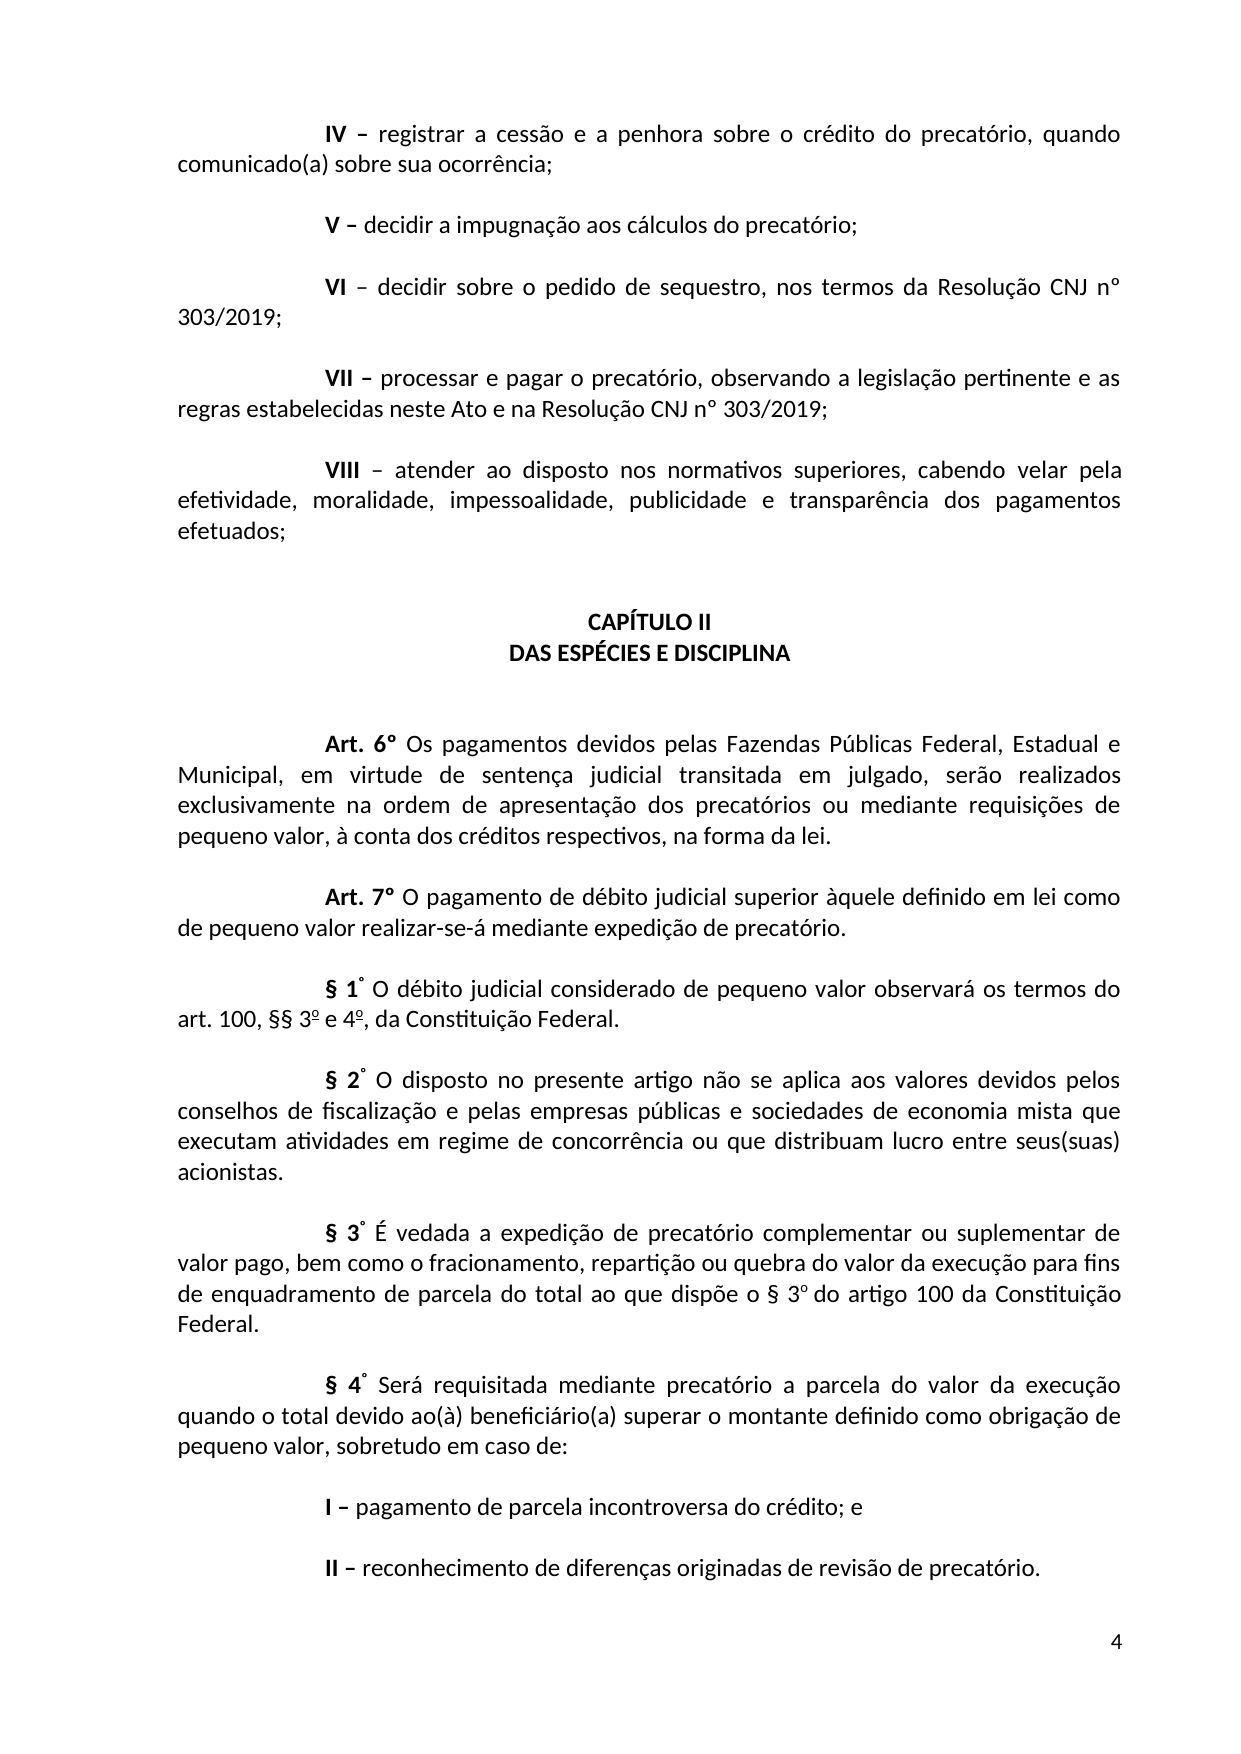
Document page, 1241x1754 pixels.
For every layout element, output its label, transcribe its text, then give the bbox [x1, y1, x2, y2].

text § 2º O disposto no presente artigo não se aplica aos valores devidos pelos conselhos de fiscalização e pelas empresas públicas e sociedades de economia mista que executam atividades em regime de concorrência ou que distribuam lucro entre seus(suas) acionistas. [177, 1064, 1122, 1186]
text II – reconhecimento de diferenças originadas de revisão de precatório. [177, 1553, 1122, 1583]
text Art. 7º O pagamento de débito judicial superior àquele definido em lei como de pequeno valor realizar-se-á mediante expedição de precatório. [177, 881, 1122, 942]
text VI – decidir sobre o pedido de sequestro, nos termos da Resolução CNJ nº 303/2019; [177, 271, 1122, 332]
text VIII – atender ao disposto nos normativos superiores, cabendo velar pela efetividade, moralidade, impessoalidade, publicidade e transparência dos pagamentos efetuados; [177, 454, 1122, 545]
text VII – processar e pagar o precatório, observando a legislação pertinente e as regras estabelecidas neste Ato e na Resolução CNJ nº 303/2019; [177, 362, 1122, 423]
text Art. 6º Os pagamentos devidos pelas Fazendas Públicas Federal, Estadual e Municipal, em virtude de sentença judicial transitada em julgado, serão realizados exclusivamente na ordem de apresentação dos precatórios ou mediante requisições de pequeno valor, à conta dos créditos respectivos, na forma da lei. [177, 728, 1122, 851]
text I – pagamento de parcela incontroversa do crédito; e [177, 1492, 1122, 1522]
text DAS ESPÉCIES E DISCIPLINA [177, 637, 1122, 667]
text CAPÍTULO II [177, 606, 1122, 637]
text IV – registrar a cessão e a penhora sobre o crédito do precatório, quando comunicado(a) sobre sua ocorrência; [177, 118, 1122, 179]
text § 3º É vedada a expedição de precatório complementar ou suplementar de valor pago, bem como o fracionamento, repartição ou quebra do valor da execução para fins de enquadramento de parcela do total ao que dispõe o § 3o do artigo 100 da Constituição Federal. [177, 1217, 1122, 1339]
text § 4º Será requisitada mediante precatório a parcela do valor da execução quando o total devido ao(à) beneficiário(a) superar o montante definido como obrigação de pequeno valor, sobretudo em caso de: [177, 1369, 1122, 1461]
text § 1º O débito judicial considerado de pequeno valor observará os termos do art. 100, §§ 3o e 4o, da Constituição Federal. [177, 973, 1122, 1034]
text V – decidir a impugnação aos cálculos do precatório; [177, 210, 1122, 240]
